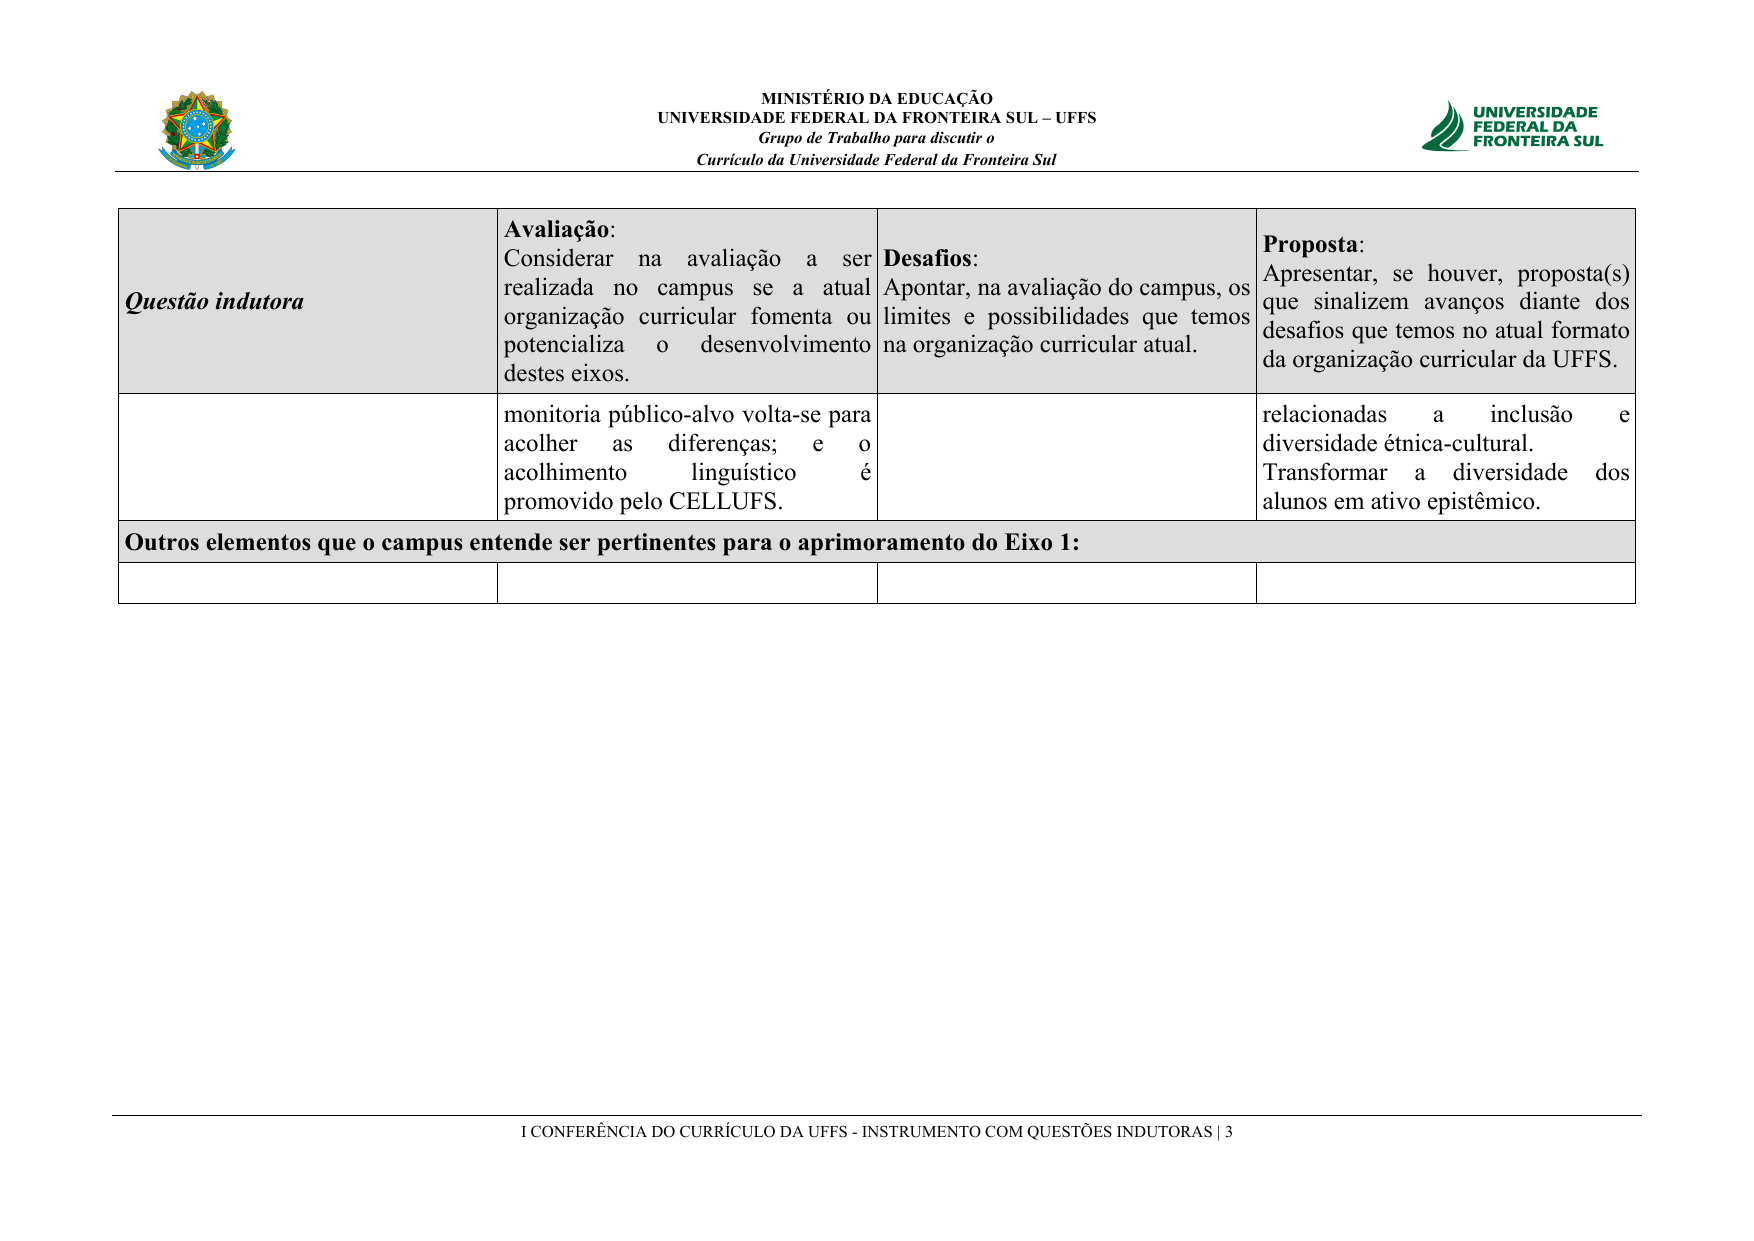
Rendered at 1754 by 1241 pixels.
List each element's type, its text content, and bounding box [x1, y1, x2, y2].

table_cell [1257, 563, 1635, 603]
table_cell [119, 394, 497, 520]
table_cell [498, 563, 877, 603]
table_cell [878, 394, 1256, 520]
table_header Avaliação: Considerar na avaliação a ser realizada no campus se a atual organização curricular fomenta ou potencializa o desenvolvimento destes eixos. [498, 209, 877, 393]
picture [1419, 99, 1605, 154]
table_header Desafios: Apontar, na avaliação do campus, os limites e possibilidades que temos na organização curricular atual. [878, 209, 1256, 393]
table_cell [878, 563, 1256, 603]
table_header Questão indutora [119, 209, 497, 393]
picture [158, 91, 236, 170]
table_cell Outros elementos que o campus entende ser pertinentes para o aprimoramento do Eixo 1: [119, 521, 1635, 562]
table_header Proposta: Apresentar, se houver, proposta(s) que sinalizem avanços diante dos desafios que temos no atual formato da organização curricular da UFFS. [1257, 209, 1635, 393]
table_cell [119, 563, 497, 603]
table_cell monitoria público-alvo volta-se para acolher as diferenças; e o acolhimento linguístico é promovido pelo CELLUFS. [498, 394, 877, 520]
table_cell relacionadas a inclusão e diversidade étnica-cultural. Transformar a diversidade dos alunos em ativo epistêmico. [1257, 394, 1635, 520]
